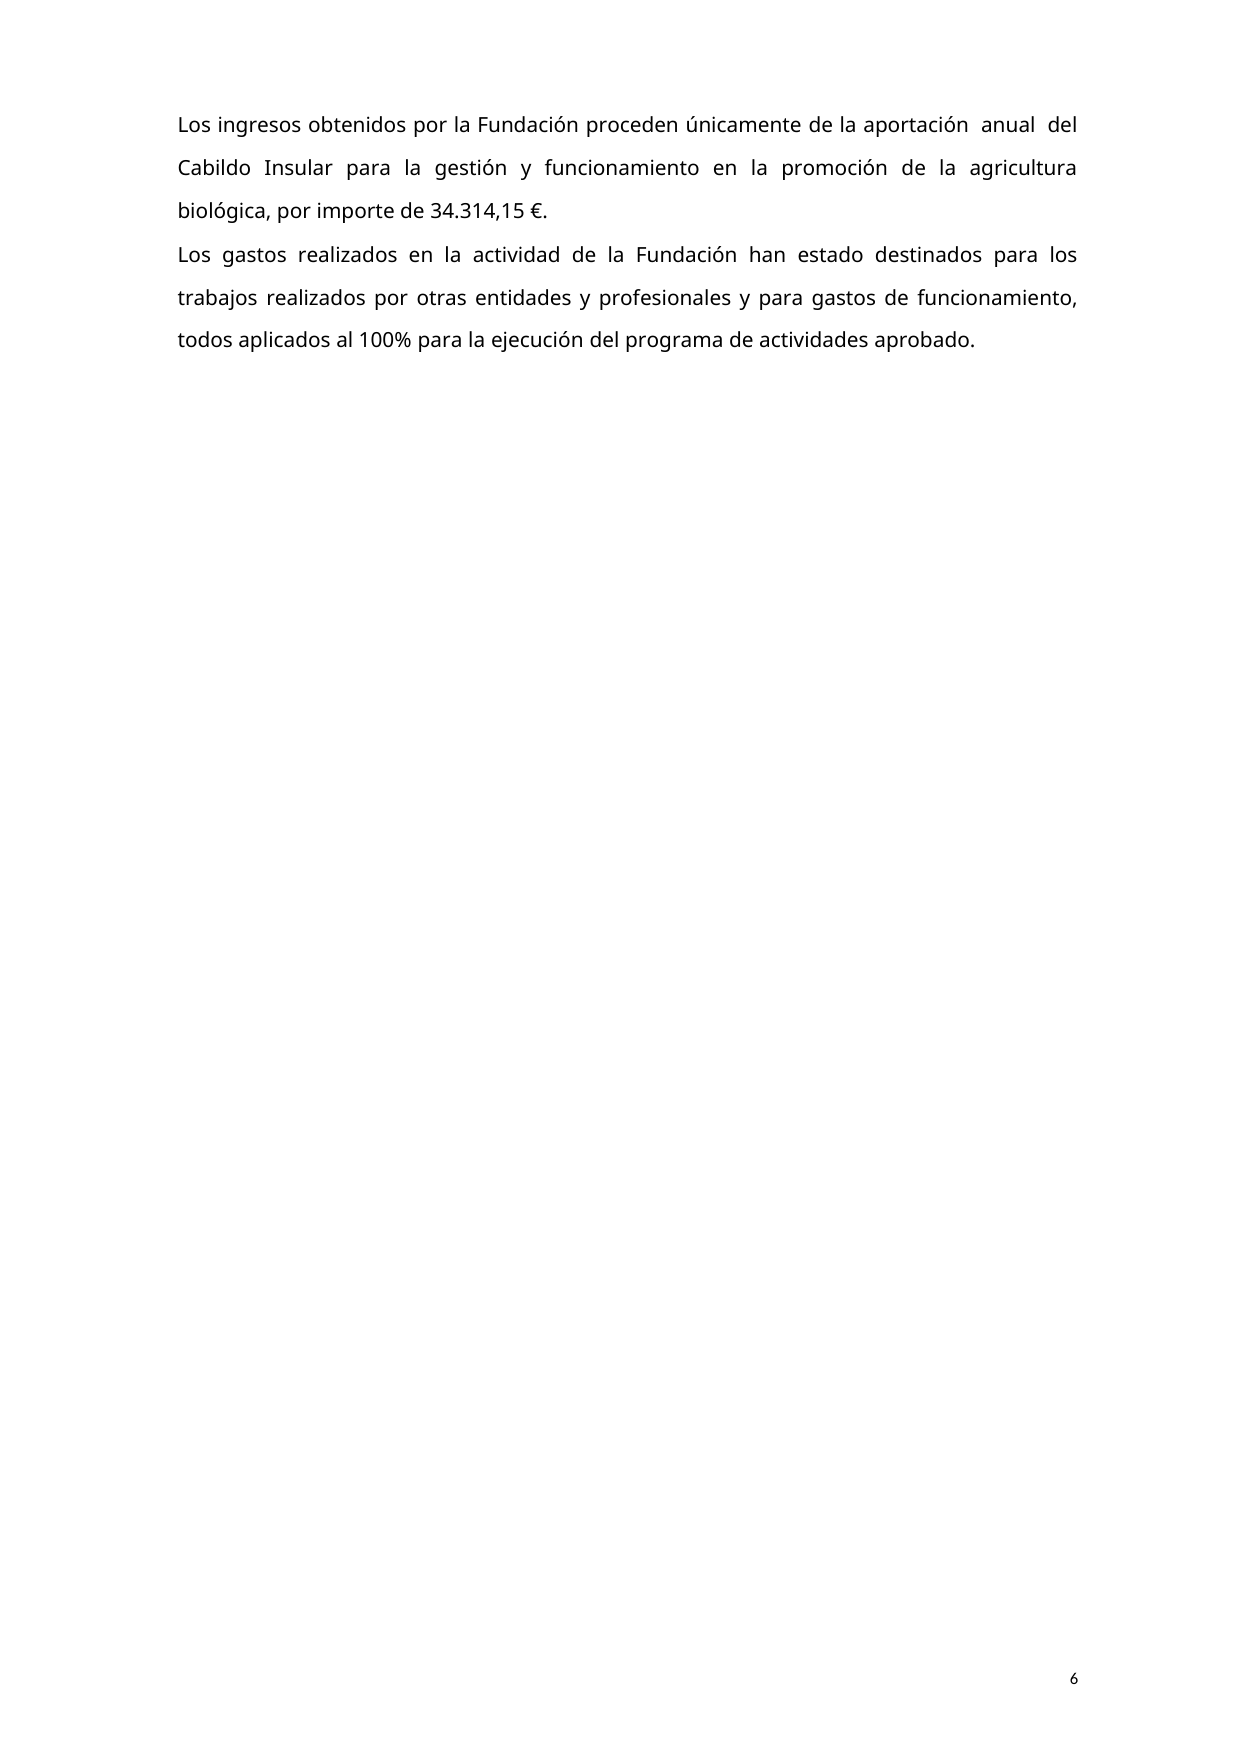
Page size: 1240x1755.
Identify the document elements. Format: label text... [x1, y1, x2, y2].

text Los gastos realizados en la actividad de la Fundación han estado destinados para los trabajos realizados por otras entidades y profesionales y para gastos de funcionamiento, todos aplicados al 100% para la ejecución del programa de actividades aprobado. [177, 240, 1078, 354]
text Los ingresos obtenidos por la Fundación proceden únicamente de la aportación anual del Cabildo Insular para la gestión y funcionamiento en la promoción de la agricultura biológica, por importe de 34.314,15 €. [177, 110, 1078, 225]
